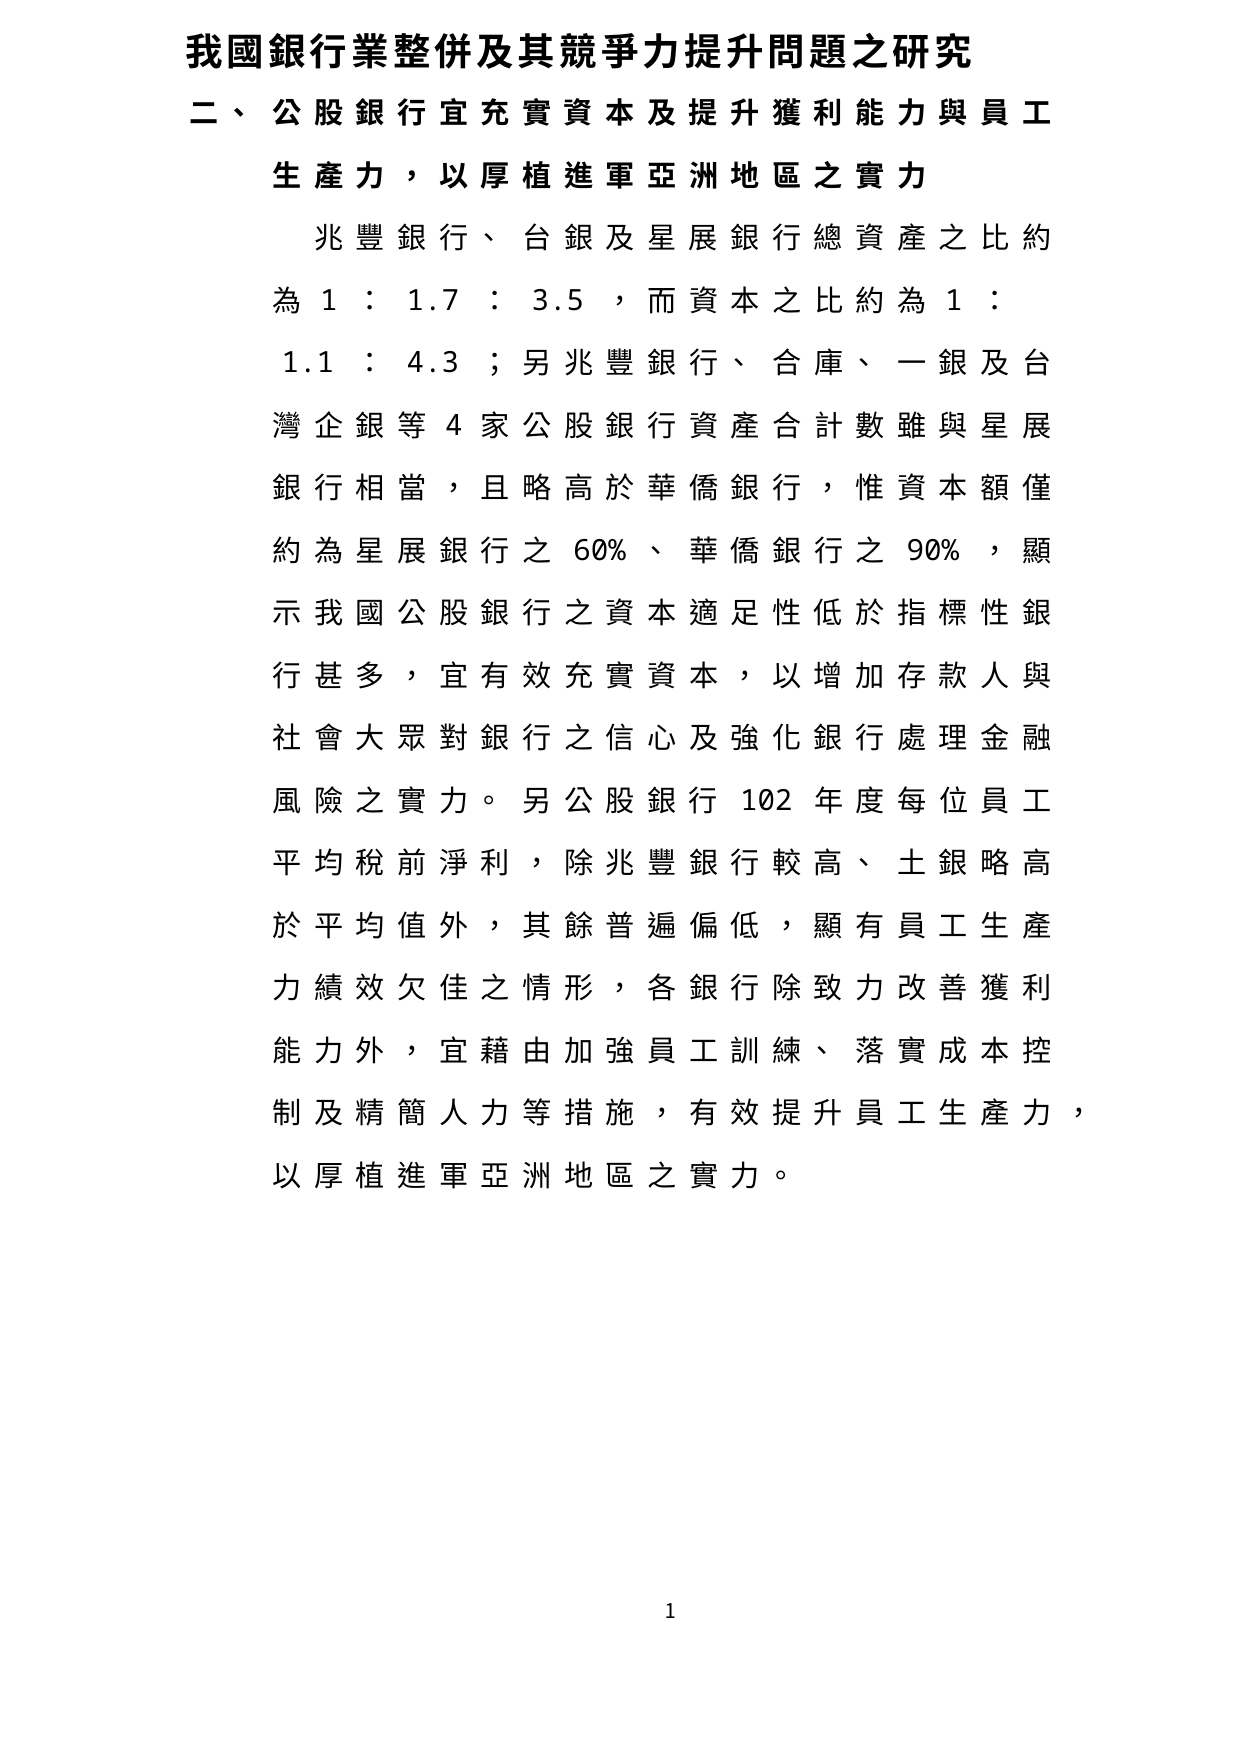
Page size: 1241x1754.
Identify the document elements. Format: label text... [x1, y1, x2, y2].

text 二、公股銀行宜充實資本及提升獲利能力與員工生產力，以厚植進軍亞洲地區之實力 [183, 69, 1058, 194]
text 我國銀行業整併及其競爭力提升問題之研究 [183, 7, 1058, 69]
text 兆豐銀行、台銀及星展銀行總資產之比約為1：1.7：3.5，而資本之比約為1：1.1：4.3；另兆豐銀行、合庫、一銀及台灣企銀等4家公股銀行資產合計數雖與星展銀行相當，且略高於華僑銀行，惟資本額僅約為星展銀行之60%、華僑銀行之90%，顯示我國公股銀行之資本適足性低於指標性銀行甚多，宜有效充實資本，以增加存款人與社會大眾對銀行之信心及強化銀行處理金融風險之實力。另公股銀行102年度每位員工平均稅前淨利，除兆豐銀行較高、土銀略高於平均值外，其餘普遍偏低，顯有員工生產力績效欠佳之情形，各銀行除致力改善獲利能力外，宜藉由加強員工訓練、落實成本控制及精簡人力等措施，有效提升員工生產力，以厚植進軍亞洲地區之實力。 [242, 194, 1058, 1194]
